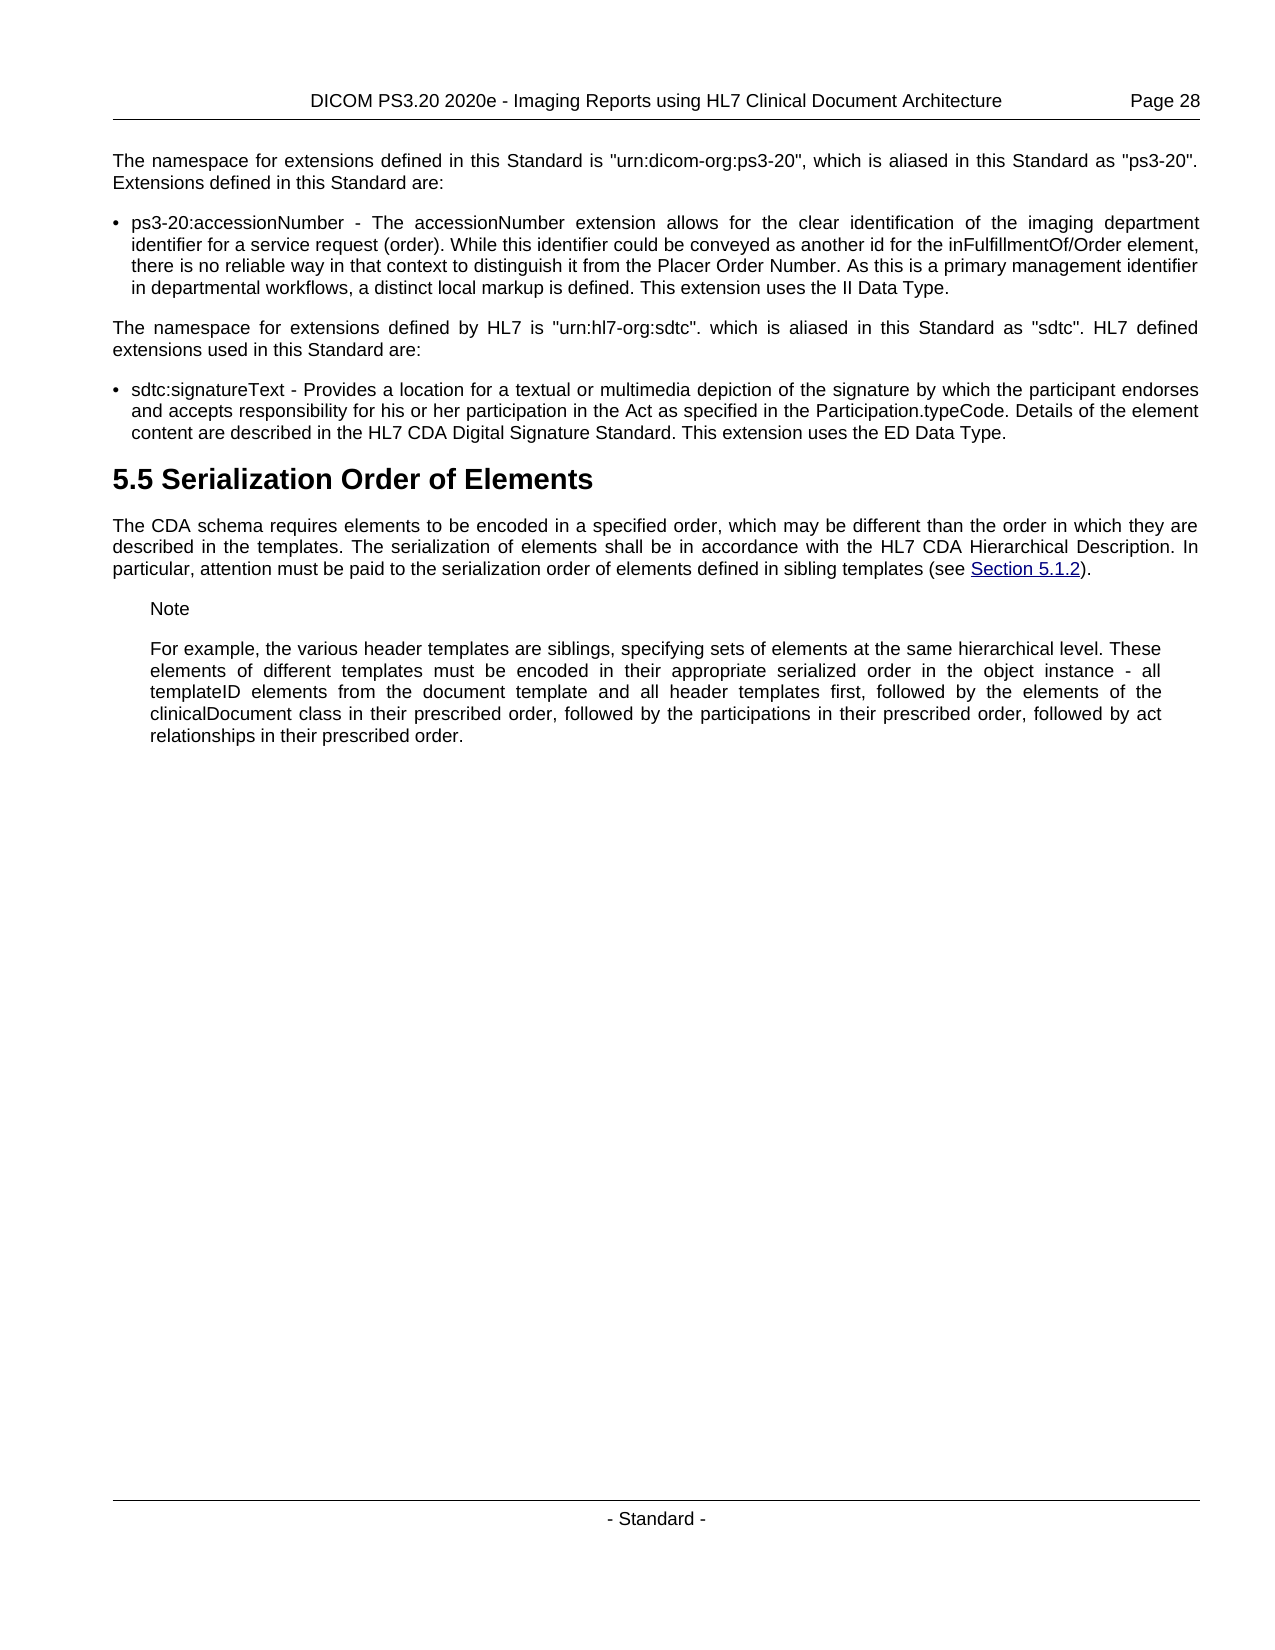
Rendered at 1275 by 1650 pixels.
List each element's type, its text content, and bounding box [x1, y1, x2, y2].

text The namespace for extensions defined by HL7 is "urn:hl7-org:sdtc". which is aliased in this Standard as "sdtc". HL7 defined extensions used in this Standard are: [112, 317, 1200, 360]
text Note [150, 598, 1162, 619]
text • ps3-20:accessionNumber - The accessionNumber extension allows for the clear identification of the imaging department identifier for a service request (order). While this identifier could be conveyed as another id for the inFulfillmentOf/Order element, there is no reliable way in that context to distinguish it from the Placer Order Number. As this is a primary management identifier in departmental workflows, a distinct local markup is defined. This extension uses the II Data Type. [112, 212, 1200, 298]
text 5.5 Serialization Order of Elements [112, 462, 1200, 496]
text The namespace for extensions defined in this Standard is "urn:dicom-org:ps3-20", which is aliased in this Standard as "ps3-20". Extensions defined in this Standard are: [112, 150, 1200, 193]
text For example, the various header templates are siblings, specifying sets of elements at the same hierarchical level. These elements of different templates must be encoded in their appropriate serialized order in the object instance - all templateID elements from the document template and all header templates first, followed by the elements of the clinicalDocument class in their prescribed order, followed by the participations in their prescribed order, followed by act relationships in their prescribed order. [150, 638, 1162, 746]
text The CDA schema requires elements to be encoded in a specified order, which may be different than the order in which they are described in the templates. The serialization of elements shall be in accordance with the HL7 CDA Hierarchical Description. In particular, attention must be paid to the serialization order of elements defined in sibling templates (see Section 5.1.2). [112, 514, 1200, 579]
text • sdtc:signatureText - Provides a location for a textual or multimedia depiction of the signature by which the participant endorses and accepts responsibility for his or her participation in the Act as specified in the Participation.typeCode. Details of the element content are described in the HL7 CDA Digital Signature Standard. This extension uses the ED Data Type. [112, 379, 1200, 443]
